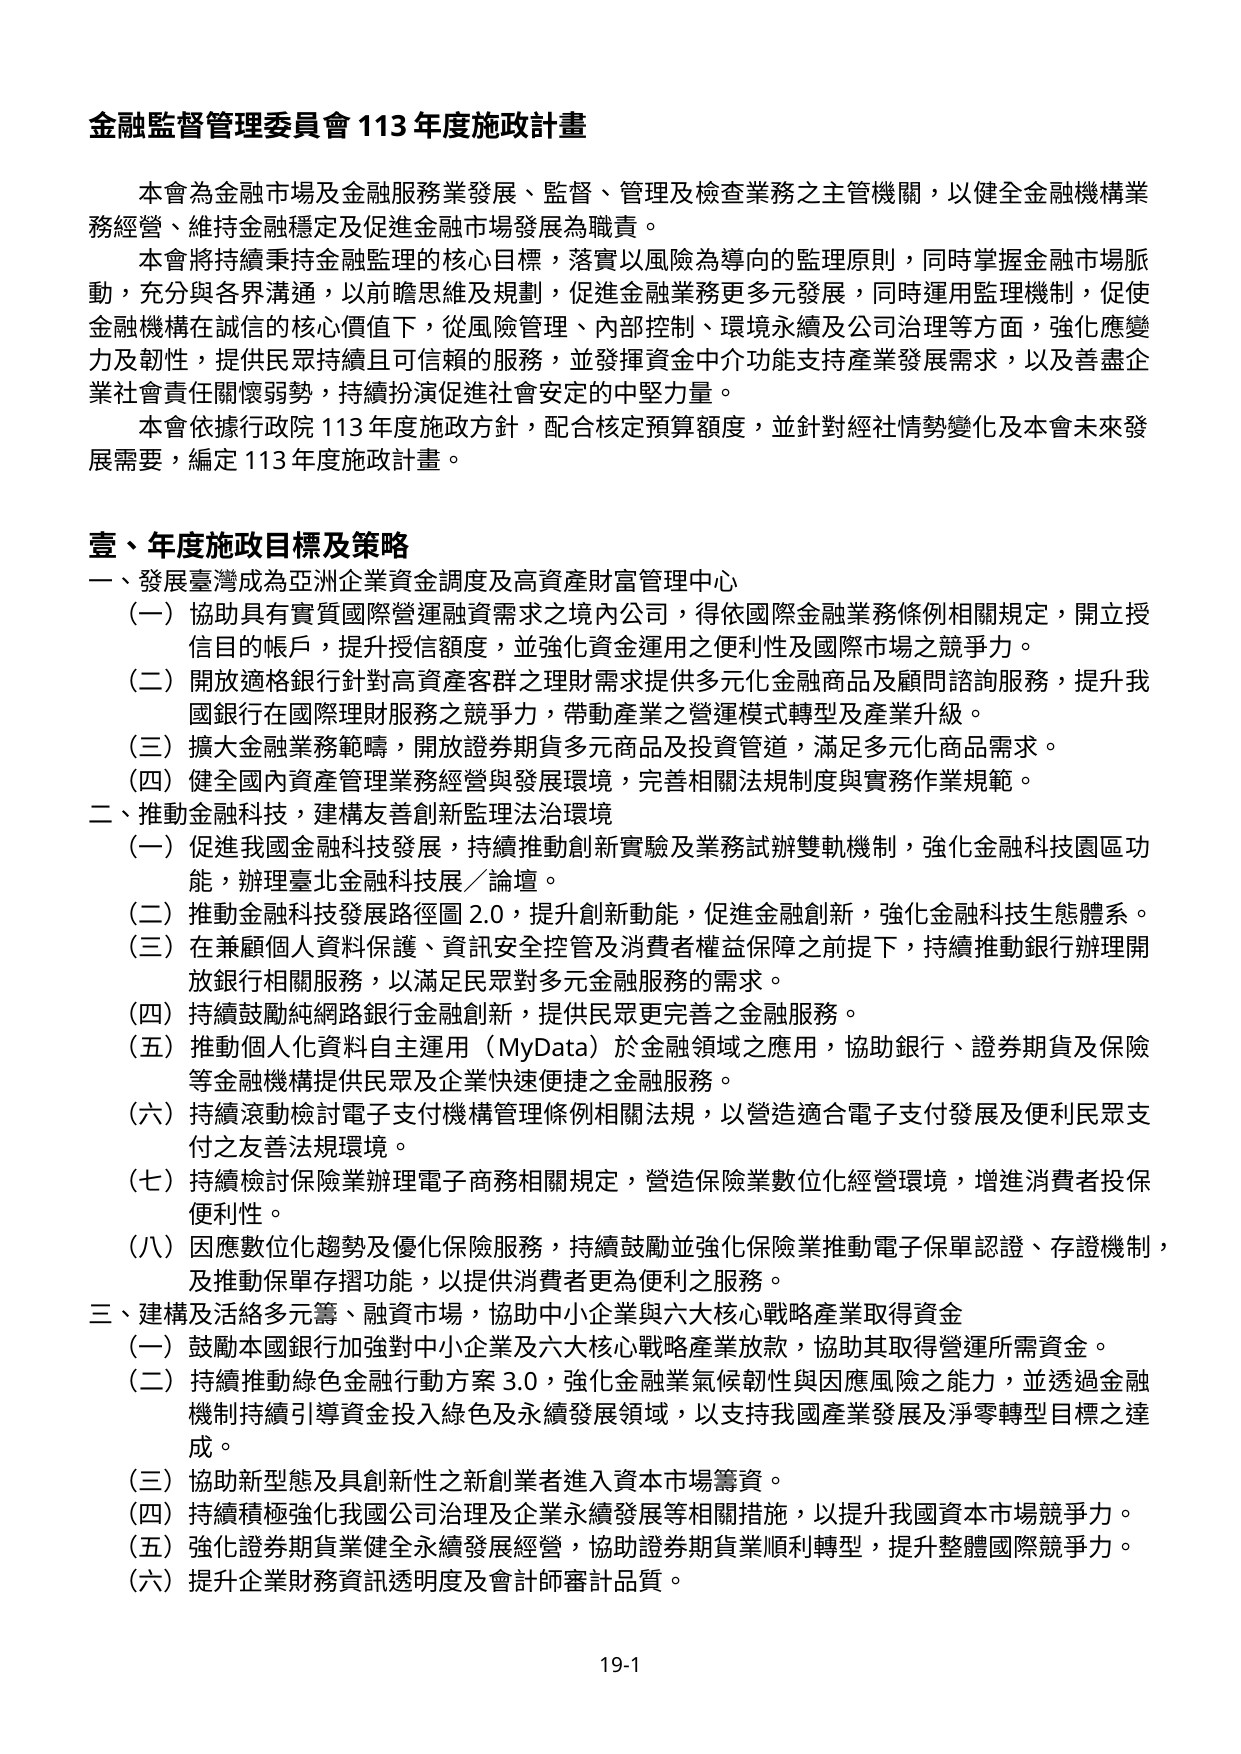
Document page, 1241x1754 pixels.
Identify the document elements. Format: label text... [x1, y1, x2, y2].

text （二）推動金融科技發展路徑圖2.0，提升創新動能，促進金融創新，強化金融科技生態體系。 [113, 897, 1152, 930]
text （七）持續檢討保險業辦理電子商務相關規定，營造保險業數位化經營環境，增進消費者投保便利性。 [113, 1163, 1152, 1230]
text （六）提升企業財務資訊透明度及會計師審計品質。 [113, 1563, 1152, 1597]
text （八）因應數位化趨勢及優化保險服務，持續鼓勵並強化保險業推動電子保單認證、存證機制，及推動保單存摺功能，以提供消費者更為便利之服務。 [113, 1230, 1152, 1297]
text （一）促進我國金融科技發展，持續推動創新實驗及業務試辦雙軌機制，強化金融科技園區功能，辦理臺北金融科技展／論壇。 [113, 830, 1152, 897]
text 壹、年度施政目標及策略 [88, 530, 1152, 563]
text （三）在兼顧個人資料保護、資訊安全控管及消費者權益保障之前提下，持續推動銀行辦理開放銀行相關服務，以滿足民眾對多元金融服務的需求。 [113, 930, 1152, 997]
text （四）持續鼓勵純網路銀行金融創新，提供民眾更完善之金融服務。 [113, 997, 1152, 1030]
text （三）協助新型態及具創新性之新創業者進入資本市場籌資。 [113, 1463, 1152, 1497]
text （一）協助具有實質國際營運融資需求之境內公司，得依國際金融業務條例相關規定，開立授信目的帳戶，提升授信額度，並強化資金運用之便利性及國際市場之競爭力。 [113, 597, 1152, 663]
text （四）健全國內資產管理業務經營與發展環境，完善相關法規制度與實務作業規範。 [113, 763, 1152, 797]
text 金融監督管理委員會113年度施政計畫 [88, 109, 1152, 143]
text （五）推動個人化資料自主運用（MyData）於金融領域之應用，協助銀行、證券期貨及保險等金融機構提供民眾及企業快速便捷之金融服務。 [113, 1030, 1152, 1097]
text （三）擴大金融業務範疇，開放證券期貨多元商品及投資管道，滿足多元化商品需求。 [113, 730, 1152, 763]
text （一）鼓勵本國銀行加強對中小企業及六大核心戰略產業放款，協助其取得營運所需資金。 [113, 1330, 1152, 1363]
text （二）持續推動綠色金融行動方案3.0，強化金融業氣候韌性與因應風險之能力，並透過金融機制持續引導資金投入綠色及永續發展領域，以支持我國產業發展及淨零轉型目標之達成。 [113, 1363, 1152, 1463]
text 三、建構及活絡多元籌、融資市場，協助中小企業與六大核心戰略產業取得資金 [88, 1297, 1152, 1330]
text （四）持續積極強化我國公司治理及企業永續發展等相關措施，以提升我國資本市場競爭力。 [113, 1497, 1152, 1530]
text （二）開放適格銀行針對高資產客群之理財需求提供多元化金融商品及顧問諮詢服務，提升我國銀行在國際理財服務之競爭力，帶動產業之營運模式轉型及產業升級。 [113, 663, 1152, 730]
text 二、推動金融科技，建構友善創新監理法治環境 [88, 797, 1152, 830]
text 本會將持續秉持金融監理的核心目標，落實以風險為導向的監理原則，同時掌握金融市場脈動，充分與各界溝通，以前瞻思維及規劃，促進金融業務更多元發展，同時運用監理機制，促使金融機構在誠信的核心價值下，從風險管理、內部控制、環境永續及公司治理等方面，強化應變力及韌性，提供民眾持續且可信賴的服務，並發揮資金中介功能支持產業發展需求，以及善盡企業社會責任關懷弱勢，持續扮演促進社會安定的中堅力量。 [88, 243, 1152, 409]
text 本會為金融市場及金融服務業發展、監督、管理及檢查業務之主管機關，以健全金融機構業務經營、維持金融穩定及促進金融市場發展為職責。 [88, 176, 1152, 243]
text 本會依據行政院113年度施政方針，配合核定預算額度，並針對經社情勢變化及本會未來發展需要，編定113年度施政計畫。 [88, 409, 1152, 476]
text （六）持續滾動檢討電子支付機構管理條例相關法規，以營造適合電子支付發展及便利民眾支付之友善法規環境。 [113, 1097, 1152, 1163]
text （五）強化證券期貨業健全永續發展經營，協助證券期貨業順利轉型，提升整體國際競爭力。 [113, 1530, 1152, 1563]
text 一、發展臺灣成為亞洲企業資金調度及高資產財富管理中心 [88, 563, 1152, 597]
